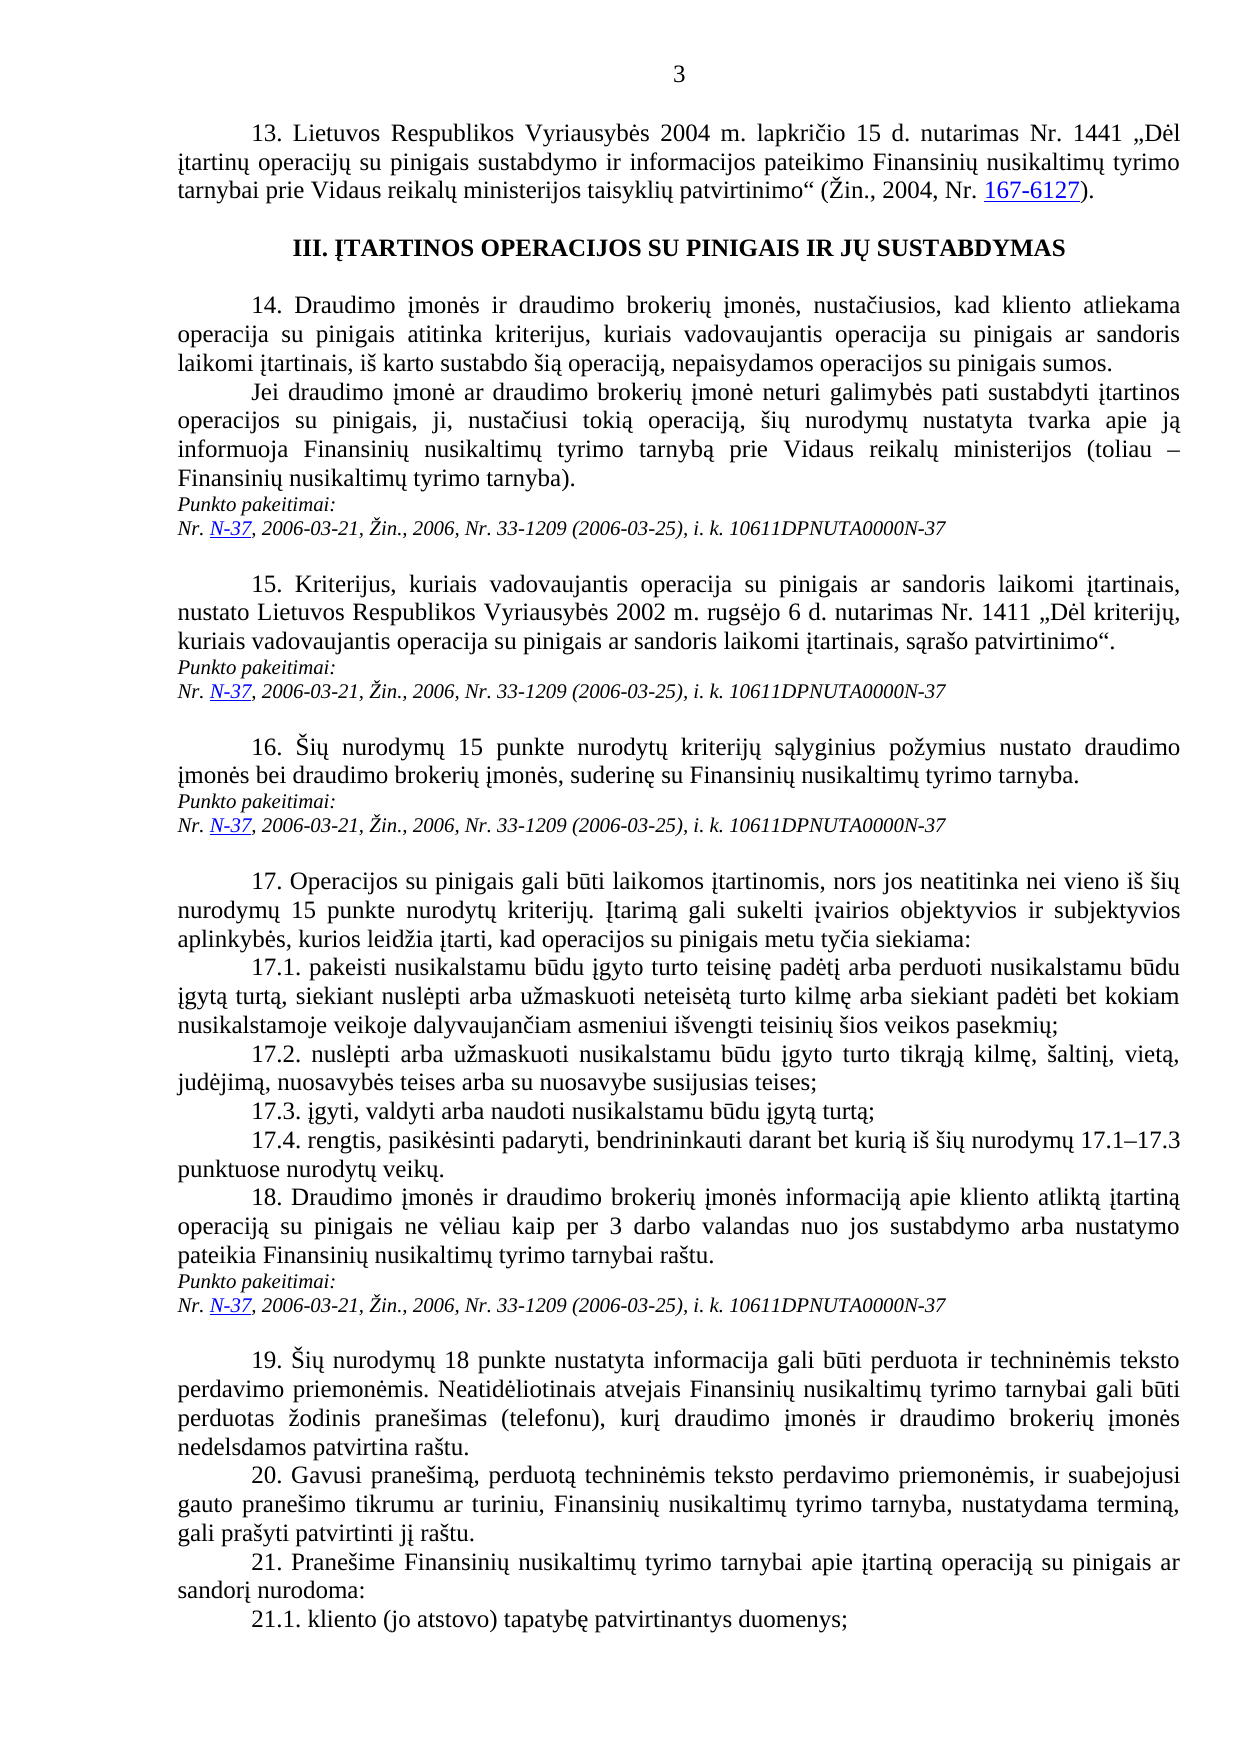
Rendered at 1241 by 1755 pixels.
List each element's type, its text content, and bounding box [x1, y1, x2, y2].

text Punkto pakeitimai: [177, 1269, 1181, 1293]
text Nr. N-37, 2006-03-21, Žin., 2006, Nr. 33-1209 (2006-03-25), i. k. 10611DPNUTA0000N-37 [177, 813, 1181, 837]
text 17.2. nuslėpti arba užmaskuoti nusikalstamu būdu įgyto turto tikrąją kilmę, šaltinį, vietą, judėjimą, nuosavybės teises arba su nuosavybe susijusias teises; [177, 1039, 1181, 1096]
text 17. Operacijos su pinigais gali būti laikomos įtartinomis, nors jos neatitinka nei vieno iš šių nurodymų 15 punkte nurodytų kriterijų. Įtarimą gali sukelti įvairios objektyvios ir subjektyvios aplinkybės, kurios leidžia įtarti, kad operacijos su pinigais metu tyčia siekiama: [177, 866, 1181, 952]
text 21.1. kliento (jo atstovo) tapatybę patvirtinantys duomenys; [177, 1604, 1181, 1633]
text 14. Draudimo įmonės ir draudimo brokerių įmonės, nustačiusios, kad kliento atliekama operacija su pinigais atitinka kriterijus, kuriais vadovaujantis operacija su pinigais ar sandoris laikomi įtartinais, iš karto sustabdo šią operaciją, nepaisydamos operacijos su pinigais sumos. [177, 291, 1181, 377]
text 15. Kriterijus, kuriais vadovaujantis operacija su pinigais ar sandoris laikomi įtartinais, nustato Lietuvos Respublikos Vyriausybės 2002 m. rugsėjo 6 d. nutarimas Nr. 1411 „Dėl kriterijų, kuriais vadovaujantis operacija su pinigais ar sandoris laikomi įtartinais, sąrašo patvirtinimo“. [177, 569, 1181, 655]
text 18. Draudimo įmonės ir draudimo brokerių įmonės informaciją apie kliento atliktą įtartiną operaciją su pinigais ne vėliau kaip per 3 darbo valandas nuo jos sustabdymo arba nustatymo pateikia Finansinių nusikaltimų tyrimo tarnybai raštu. [177, 1182, 1181, 1269]
text Nr. N-37, 2006-03-21, Žin., 2006, Nr. 33-1209 (2006-03-25), i. k. 10611DPNUTA0000N-37 [177, 516, 1181, 540]
text Jei draudimo įmonė ar draudimo brokerių įmonė neturi galimybės pati sustabdyti įtartinos operacijos su pinigais, ji, nustačiusi tokią operaciją, šių nurodymų nustatyta tvarka apie ją informuoja Finansinių nusikaltimų tyrimo tarnybą prie Vidaus reikalų ministerijos (toliau – Finansinių nusikaltimų tyrimo tarnyba). [177, 377, 1181, 492]
text 21. Pranešime Finansinių nusikaltimų tyrimo tarnybai apie įtartiną operaciją su pinigais ar sandorį nurodoma: [177, 1547, 1181, 1604]
text Nr. N-37, 2006-03-21, Žin., 2006, Nr. 33-1209 (2006-03-25), i. k. 10611DPNUTA0000N-37 [177, 1293, 1181, 1317]
text 13. Lietuvos Respublikos Vyriausybės 2004 m. lapkričio 15 d. nutarimas Nr. 1441 „Dėl įtartinų operacijų su pinigais sustabdymo ir informacijos pateikimo Finansinių nusikaltimų tyrimo tarnybai prie Vidaus reikalų ministerijos taisyklių patvirtinimo“ (Žin., 2004, Nr. 167-6127). [177, 118, 1181, 204]
text Punkto pakeitimai: [177, 789, 1181, 813]
text 17.4. rengtis, pasikėsinti padaryti, bendrininkauti darant bet kurią iš šių nurodymų 17.1–17.3 punktuose nurodytų veikų. [177, 1125, 1181, 1182]
text 20. Gavusi pranešimą, perduotą techninėmis teksto perdavimo priemonėmis, ir suabejojusi gauto pranešimo tikrumu ar turiniu, Finansinių nusikaltimų tyrimo tarnyba, nustatydama terminą, gali prašyti patvirtinti jį raštu. [177, 1461, 1181, 1547]
text 16. Šių nurodymų 15 punkte nurodytų kriterijų sąlyginius požymius nustato draudimo įmonės bei draudimo brokerių įmonės, suderinę su Finansinių nusikaltimų tyrimo tarnyba. [177, 732, 1181, 789]
text 17.3. įgyti, valdyti arba naudoti nusikalstamu būdu įgytą turtą; [177, 1096, 1181, 1125]
text Punkto pakeitimai: [177, 655, 1181, 679]
text Nr. N-37, 2006-03-21, Žin., 2006, Nr. 33-1209 (2006-03-25), i. k. 10611DPNUTA0000N-37 [177, 679, 1181, 703]
text 17.1. pakeisti nusikalstamu būdu įgyto turto teisinę padėtį arba perduoti nusikalstamu būdu įgytą turtą, siekiant nuslėpti arba užmaskuoti neteisėtą turto kilmę arba siekiant padėti bet kokiam nusikalstamoje veikoje dalyvaujančiam asmeniui išvengti teisinių šios veikos pasekmių; [177, 952, 1181, 1039]
text Punkto pakeitimai: [177, 492, 1181, 516]
text III. ĮTARTINOS OPERACIJOS SU pinigais IR JŲ SUSTABDYMAS [177, 233, 1181, 262]
text 19. Šių nurodymų 18 punkte nustatyta informacija gali būti perduota ir techninėmis teksto perdavimo priemonėmis. Neatidėliotinais atvejais Finansinių nusikaltimų tyrimo tarnybai gali būti perduotas žodinis pranešimas (telefonu), kurį draudimo įmonės ir draudimo brokerių įmonės nedelsdamos patvirtina raštu. [177, 1346, 1181, 1461]
